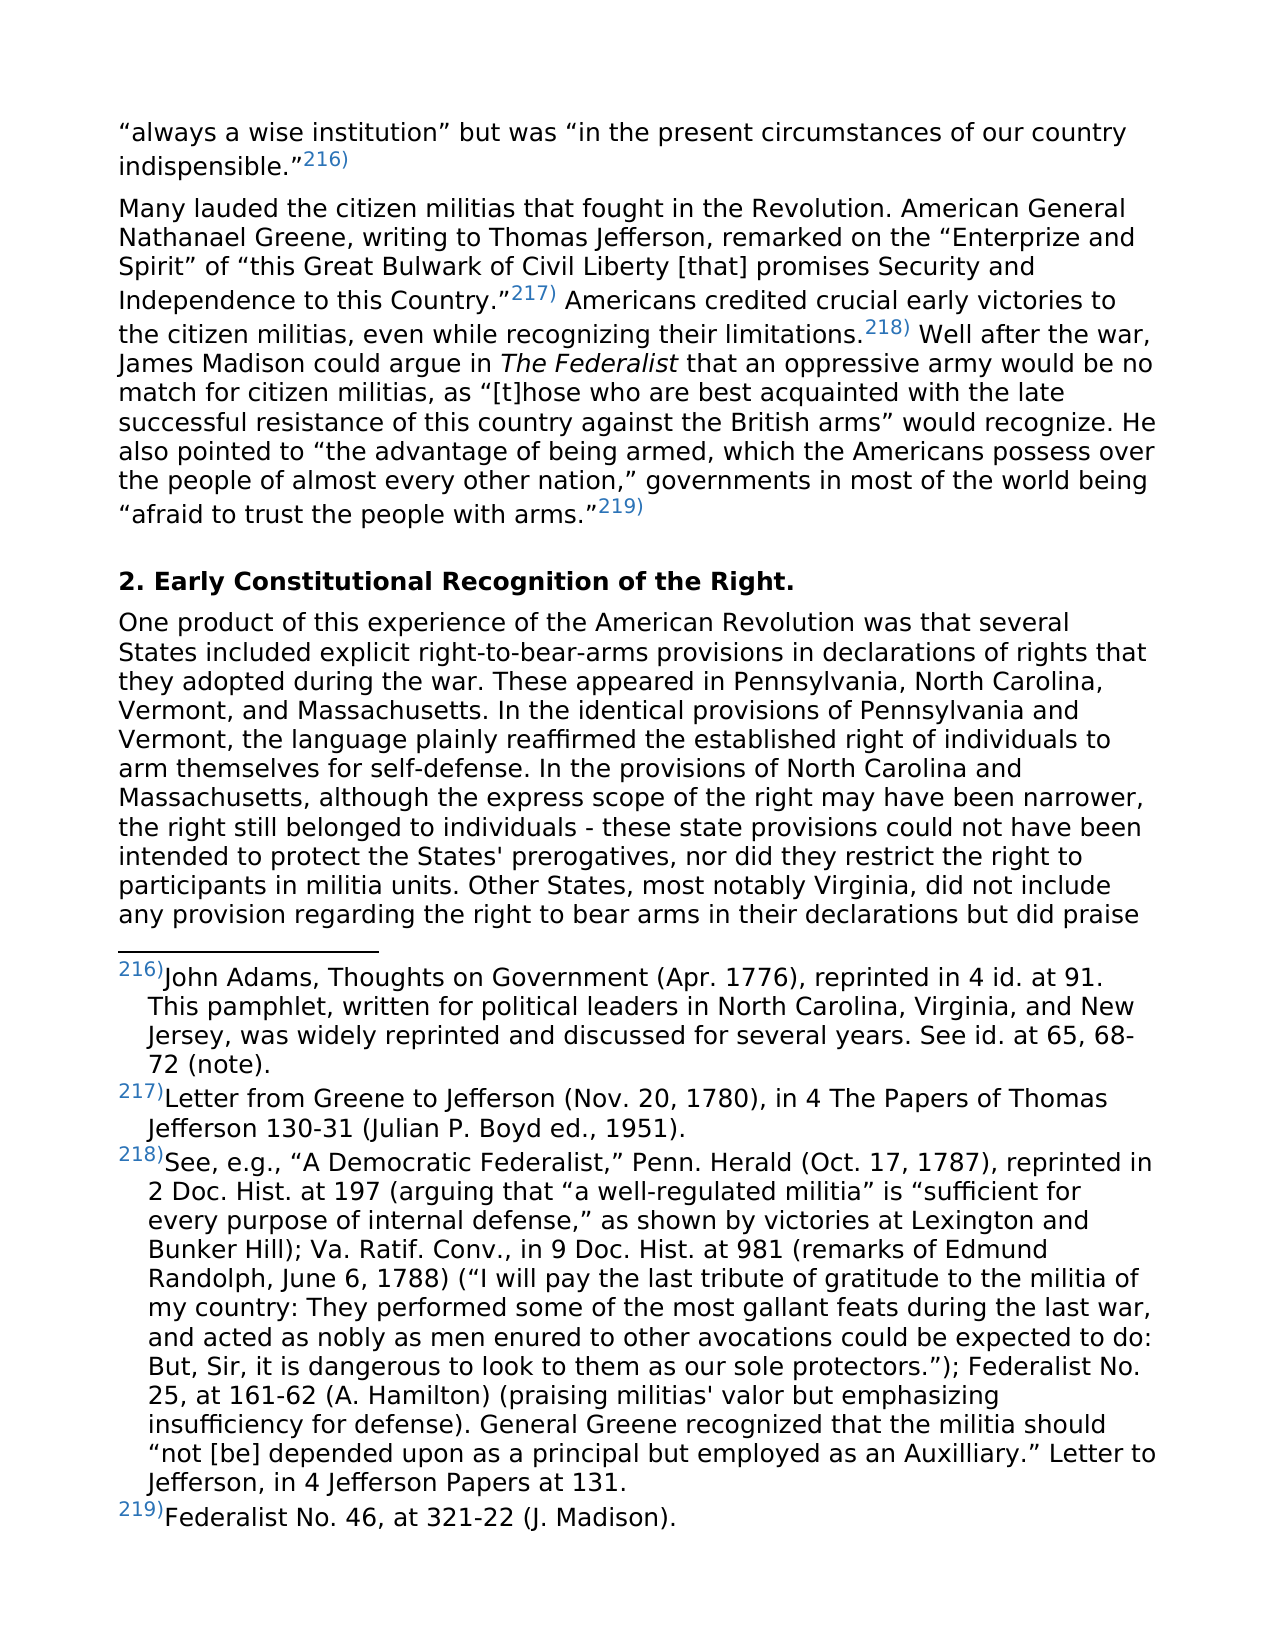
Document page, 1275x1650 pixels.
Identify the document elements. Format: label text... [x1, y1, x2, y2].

text Many lauded the citizen militias that fought in the Revolution. American General Nathanael Greene, writing to Thomas Jefferson, remarked on the “Enterprize and Spirit” of “this Great Bulwark of Civil Liberty [that] promises Security and Independence to this Country.” Americans credited crucial early victories to the citizen militias, even while recognizing their limitations. Well after the war, James Madison could argue in The Federalist that an oppressive army would be no match for citizen militias, as “[t]hose who are best acquainted with the late successful resistance of this country against the British arms” would recognize. He also pointed to “the advantage of being armed, which the Americans possess over the people of almost every other nation,” governments in most of the world being “afraid to trust the people with arms.” [118, 194, 1157, 529]
text One product of this experience of the American Revolution was that several States included explicit right-to-bear-arms provisions in declarations of rights that they adopted during the war. These appeared in Pennsylvania, North Carolina, Vermont, and Massachusetts. In the identical provisions of Pennsylvania and Vermont, the language plainly reaffirmed the established right of individuals to arm themselves for self-defense. In the provisions of North Carolina and Massachusetts, although the express scope of the right may have been narrower, the right still belonged to individuals - these state provisions could not have been intended to protect the States' prerogatives, nor did they restrict the right to participants in militia units. Other States, most notably Virginia, did not include any provision regarding the right to bear arms in their declarations but did praise [118, 608, 1157, 929]
text Federalist No. 46, at 321-22 (J. Madison). [118, 1498, 1157, 1532]
text John Adams, Thoughts on Government (Apr. 1776), reprinted in 4 id. at 91. This pamphlet, written for political leaders in North Carolina, Virginia, and New Jersey, was widely reprinted and discussed for several years. See id. at 65, 68-72 (note). [118, 958, 1157, 1080]
text Letter from Greene to Jefferson (Nov. 20, 1780), in 4 The Papers of Thomas Jefferson 130-31 (Julian P. Boyd ed., 1951). [118, 1080, 1157, 1143]
text See, e.g., “A Democratic Federalist,” Penn. Herald (Oct. 17, 1787), reprinted in 2 Doc. Hist. at 197 (arguing that “a well-regulated militia” is “sufficient for every purpose of internal defense,” as shown by victories at Lexington and Bunker Hill); Va. Ratif. Conv., in 9 Doc. Hist. at 981 (remarks of Edmund Randolph, June 6, 1788) (“I will pay the last tribute of gratitude to the militia of my country: They performed some of the most gallant feats during the last war, and acted as nobly as men enured to other avocations could be expected to do: But, Sir, it is dangerous to look to them as our sole protectors.”); Federalist No. 25, at 161-62 (A. Hamilton) (praising militias' valor but emphasizing insufficiency for defense). General Greene recognized that the militia should “not [be] depended upon as a principal but employed as an Auxilliary.” Letter to Jefferson, in 4 Jefferson Papers at 131. [118, 1143, 1157, 1498]
text “always a wise institution” but was “in the present circumstances of our country indispensible.” [118, 118, 1157, 181]
subtitle 2. Early Constitutional Recognition of the Right. [118, 567, 1157, 596]
